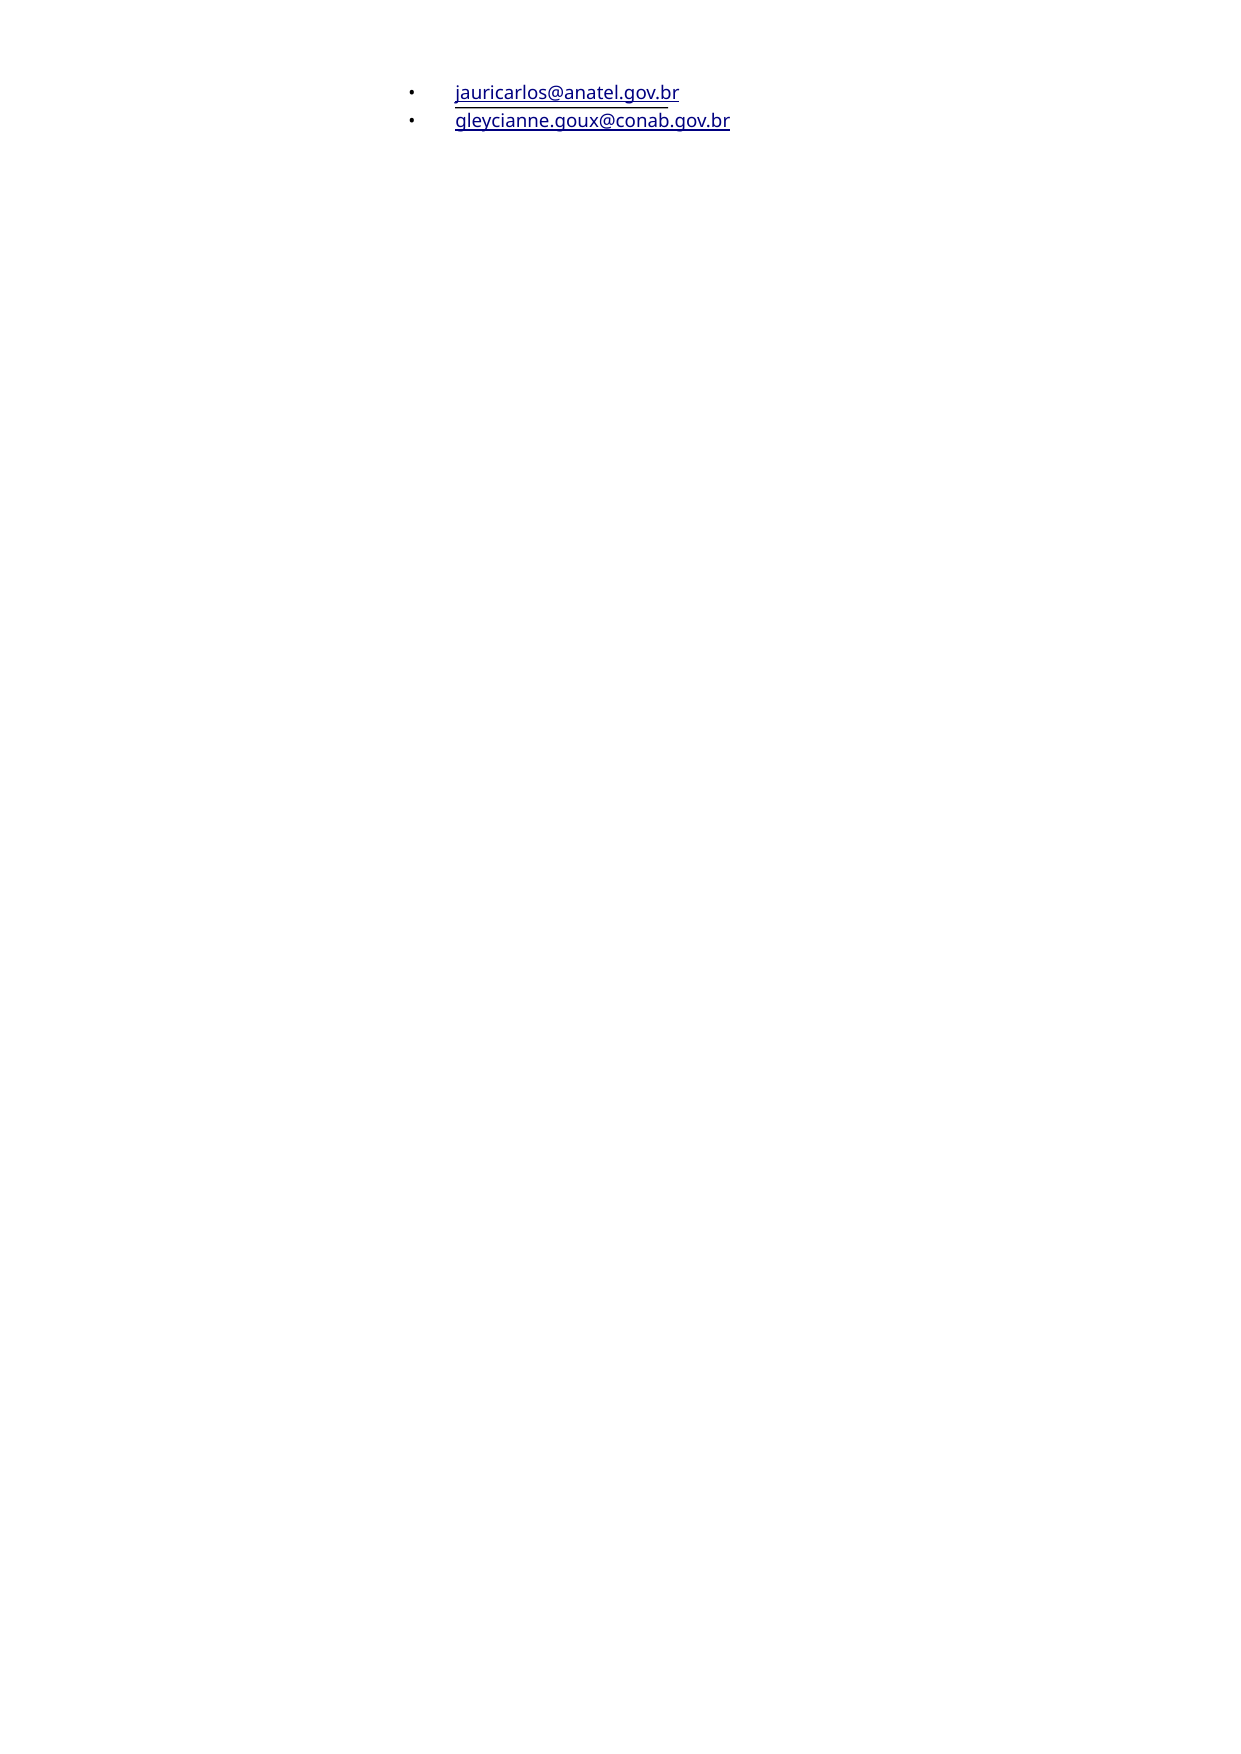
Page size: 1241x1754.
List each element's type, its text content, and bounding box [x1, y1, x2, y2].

list jauricarlos@anatel.gov.br [408, 79, 1240, 105]
list gleycianne.goux@conab.gov.br [408, 107, 1240, 133]
